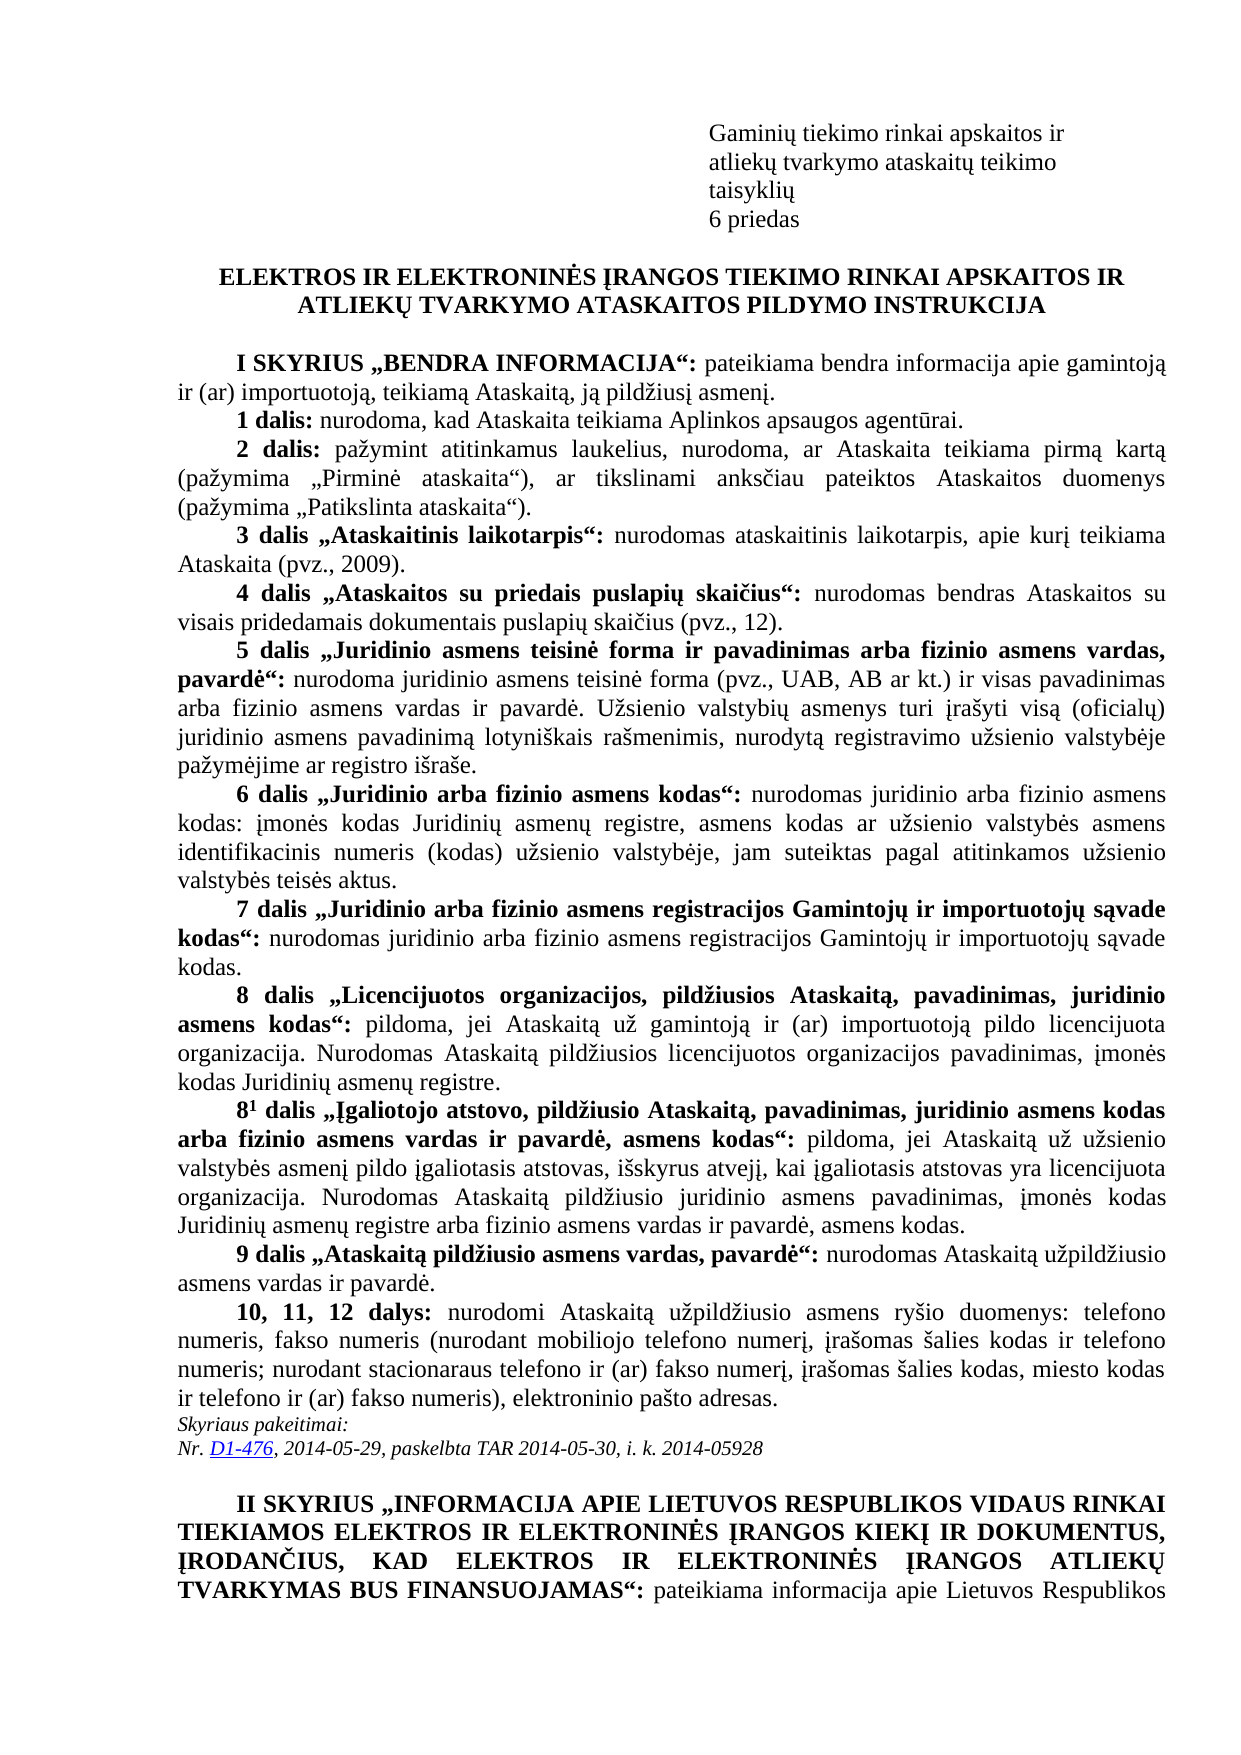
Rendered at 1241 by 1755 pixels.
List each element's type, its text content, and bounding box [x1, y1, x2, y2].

text 7 dalis „Juridinio arba fizinio asmens registracijos Gamintojų ir importuotojų sąvade kodas“: nurodomas juridinio arba fizinio asmens registracijos Gamintojų ir importuotojų sąvade kodas. [177, 894, 1166, 981]
text 6 priedas [177, 204, 1166, 233]
text taisyklių [177, 176, 1166, 204]
text 2 dalis: pažymint atitinkamus laukelius, nurodoma, ar Ataskaita teikiama pirmą kartą (pažymima „Pirminė ataskaita“), ar tikslinami anksčiau pateiktos Ataskaitos duomenys (pažymima „Patikslinta ataskaita“). [177, 434, 1166, 521]
text 3 dalis „Ataskaitinis laikotarpis“: nurodomas ataskaitinis laikotarpis, apie kurį teikiama Ataskaita (pvz., 2009). [177, 521, 1166, 578]
text atliekų tvarkymo ataskaitų teikimo [177, 147, 1166, 176]
text I SKYRIUS „BENDRA INFORMACIJA“: pateikiama bendra informacija apie gamintoją ir (ar) importuotoją, teikiamą Ataskaitą, ją pildžiusį asmenį. [177, 348, 1166, 406]
text Gaminių tiekimo rinkai apskaitos ir [177, 118, 1166, 147]
text 9 dalis „Ataskaitą pildžiusio asmens vardas, pavardė“: nurodomas Ataskaitą užpildžiusio asmens vardas ir pavardė. [177, 1239, 1166, 1297]
text 1 dalis: nurodoma, kad Ataskaita teikiama Aplinkos apsaugos agentūrai. [177, 406, 1166, 434]
text II SKYRIUS „INFORMACIJA APIE LIETUVOS RESPUBLIKOS VIDAUS RINKAI TIEKIAMOS ELEKTROS IR ELEKTRONINĖS ĮRANGOS KIEKĮ IR DOKUMENTUS, ĮRODANČIUS, KAD ELEKTROS IR ELEKTRONINĖS ĮRANGOS ATLIEKŲ TVARKYMAS BUS FINANSUOJAMAS“: pateikiama informacija apie Lietuvos Respublikos [177, 1489, 1166, 1604]
text 8 dalis „Licencijuotos organizacijos, pildžiusios Ataskaitą, pavadinimas, juridinio asmens kodas“: pildoma, jei Ataskaitą už gamintoją ir (ar) importuotoją pildo licencijuota organizacija. Nurodomas Ataskaitą pildžiusios licencijuotos organizacijos pavadinimas, įmonės kodas Juridinių asmenų registre. [177, 981, 1166, 1096]
text Skyriaus pakeitimai: [177, 1412, 1166, 1436]
text 5 dalis „Juridinio asmens teisinė forma ir pavadinimas arba fizinio asmens vardas, pavardė“: nurodoma juridinio asmens teisinė forma (pvz., UAB, AB ar kt.) ir visas pavadinimas arba fizinio asmens vardas ir pavardė. Užsienio valstybių asmenys turi įrašyti visą (oficialų) juridinio asmens pavadinimą lotyniškais rašmenimis, nurodytą registravimo užsienio valstybėje pažymėjime ar registro išraše. [177, 636, 1166, 779]
text ELEKTROS IR ELEKTRONINĖS ĮRANGOS TIEKIMO RINKAI APSKAITOS IR ATLIEKŲ TVARKYMO ATASKAITOS PILDYMO INSTRUKCIJA [177, 262, 1166, 319]
text 6 dalis „Juridinio arba fizinio asmens kodas“: nurodomas juridinio arba fizinio asmens kodas: įmonės kodas Juridinių asmenų registre, asmens kodas ar užsienio valstybės asmens identifikacinis numeris (kodas) užsienio valstybėje, jam suteiktas pagal atitinkamos užsienio valstybės teisės aktus. [177, 779, 1166, 894]
text 10, 11, 12 dalys: nurodomi Ataskaitą užpildžiusio asmens ryšio duomenys: telefono numeris, fakso numeris (nurodant mobiliojo telefono numerį, įrašomas šalies kodas ir telefono numeris; nurodant stacionaraus telefono ir (ar) fakso numerį, įrašomas šalies kodas, miesto kodas ir telefono ir (ar) fakso numeris), elektroninio pašto adresas. [177, 1297, 1166, 1412]
text 4 dalis „Ataskaitos su priedais puslapių skaičius“: nurodomas bendras Ataskaitos su visais pridedamais dokumentais puslapių skaičius (pvz., 12). [177, 578, 1166, 636]
text Nr. D1-476, 2014-05-29, paskelbta TAR 2014-05-30, i. k. 2014-05928 [177, 1436, 1166, 1460]
text 81 dalis „Įgaliotojo atstovo, pildžiusio Ataskaitą, pavadinimas, juridinio asmens kodas arba fizinio asmens vardas ir pavardė, asmens kodas“: pildoma, jei Ataskaitą už užsienio valstybės asmenį pildo įgaliotasis atstovas, išskyrus atvejį, kai įgaliotasis atstovas yra licencijuota organizacija. Nurodomas Ataskaitą pildžiusio juridinio asmens pavadinimas, įmonės kodas Juridinių asmenų registre arba fizinio asmens vardas ir pavardė, asmens kodas. [177, 1096, 1166, 1239]
